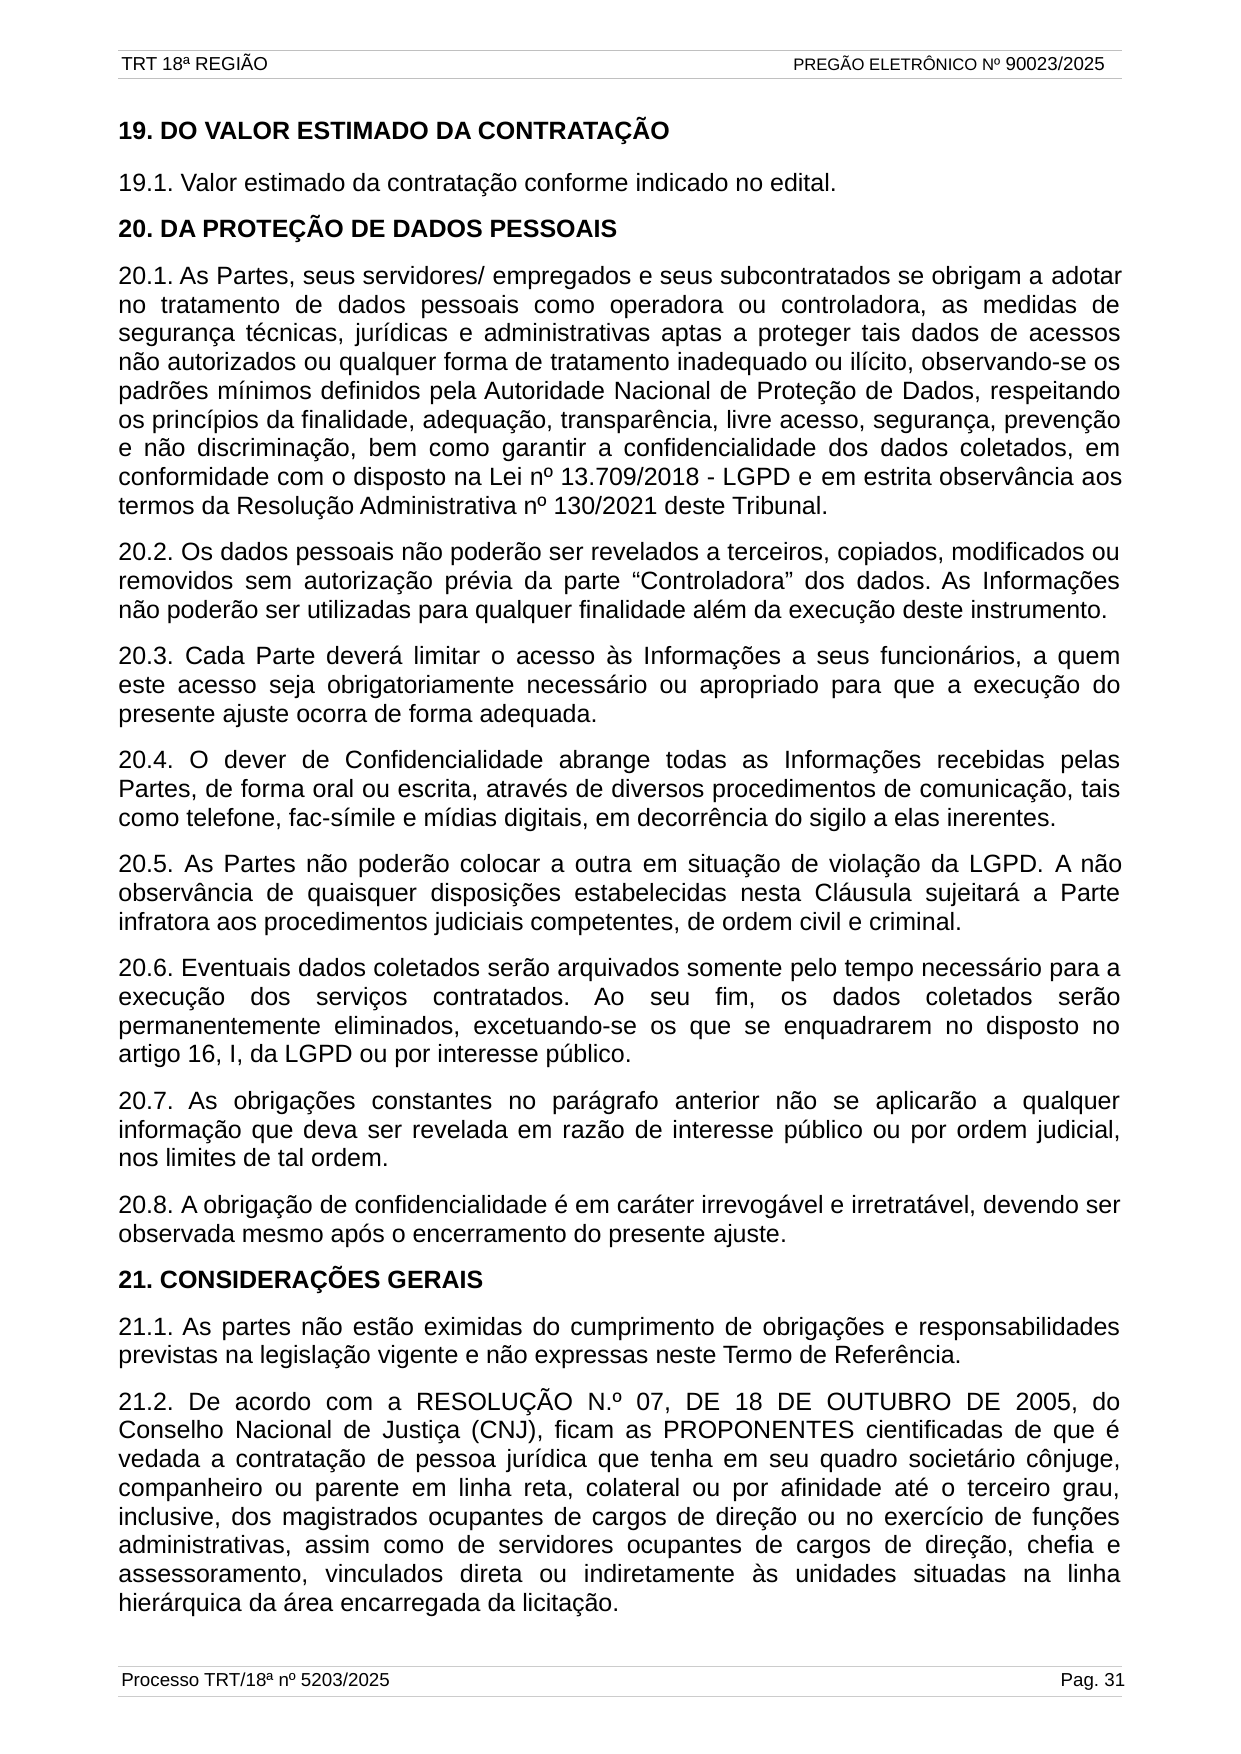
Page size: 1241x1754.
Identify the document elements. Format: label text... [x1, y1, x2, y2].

text 19. DO VALOR ESTIMADO DA CONTRATAÇÃO [118, 116, 1122, 144]
text 20.8. A obrigação de confidencialidade é em caráter irrevogável e irretratável, devendo ser observada mesmo após o encerramento do presente ajuste. [118, 1190, 1122, 1247]
text 20.6. Eventuais dados coletados serão arquivados somente pelo tempo necessário para a execução dos serviços contratados. Ao seu fim, os dados coletados serão permanentemente eliminados, excetuando-se os que se enquadrarem no disposto no artigo 16, I, da LGPD ou por interesse público. [118, 953, 1122, 1068]
text 21.1. As partes não estão eximidas do cumprimento de obrigações e responsabilidades previstas na legislação vigente e não expressas neste Termo de Referência. [118, 1312, 1122, 1369]
text 20.7. As obrigações constantes no parágrafo anterior não se aplicarão a qualquer informação que deva ser revelada em razão de interesse público ou por ordem judicial, nos limites de tal ordem. [118, 1086, 1122, 1172]
text 21.2. De acordo com a RESOLUÇÃO N.º 07, DE 18 DE OUTUBRO DE 2005, do Conselho Nacional de Justiça (CNJ), ficam as PROPONENTES cientificadas de que é vedada a contratação de pessoa jurídica que tenha em seu quadro societário cônjuge, companheiro ou parente em linha reta, colateral ou por afinidade até o terceiro grau, inclusive, dos magistrados ocupantes de cargos de direção ou no exercício de funções administrativas, assim como de servidores ocupantes de cargos de direção, chefia e assessoramento, vinculados direta ou indiretamente às unidades situadas na linha hierárquica da área encarregada da licitação. [118, 1387, 1122, 1617]
text 20.2. Os dados pessoais não poderão ser revelados a terceiros, copiados, modificados ou removidos sem autorização prévia da parte “Controladora” dos dados. As Informações não poderão ser utilizadas para qualquer finalidade além da execução deste instrumento. [118, 537, 1122, 624]
text 20.3. Cada Parte deverá limitar o acesso às Informações a seus funcionários, a quem este acesso seja obrigatoriamente necessário ou apropriado para que a execução do presente ajuste ocorra de forma adequada. [118, 641, 1122, 728]
text 20.1. As Partes, seus servidores/ empregados e seus subcontratados se obrigam a adotar no tratamento de dados pessoais como operadora ou controladora, as medidas de segurança técnicas, jurídicas e administrativas aptas a proteger tais dados de acessos não autorizados ou qualquer forma de tratamento inadequado ou ilícito, observando-se os padrões mínimos definidos pela Autoridade Nacional de Proteção de Dados, respeitando os princípios da finalidade, adequação, transparência, livre acesso, segurança, prevenção e não discriminação, bem como garantir a confidencialidade dos dados coletados, em conformidade com o disposto na Lei nº 13.709/2018 - LGPD e em estrita observância aos termos da Resolução Administrativa nº 130/2021 deste Tribunal. [118, 261, 1122, 520]
text 20.4. O dever de Confidencialidade abrange todas as Informações recebidas pelas Partes, de forma oral ou escrita, através de diversos procedimentos de comunicação, tais como telefone, fac-símile e mídias digitais, em decorrência do sigilo a elas inerentes. [118, 745, 1122, 832]
text 20.5. As Partes não poderão colocar a outra em situação de violação da LGPD. A não observância de quaisquer disposições estabelecidas nesta Cláusula sujeitará a Parte infratora aos procedimentos judiciais competentes, de ordem civil e criminal. [118, 849, 1122, 936]
text 20. DA PROTEÇÃO DE DADOS PESSOAIS [118, 214, 1122, 243]
text 21. CONSIDERAÇÕES GERAIS [118, 1265, 1122, 1294]
text 19.1. Valor estimado da contratação conforme indicado no edital. [118, 168, 1122, 197]
